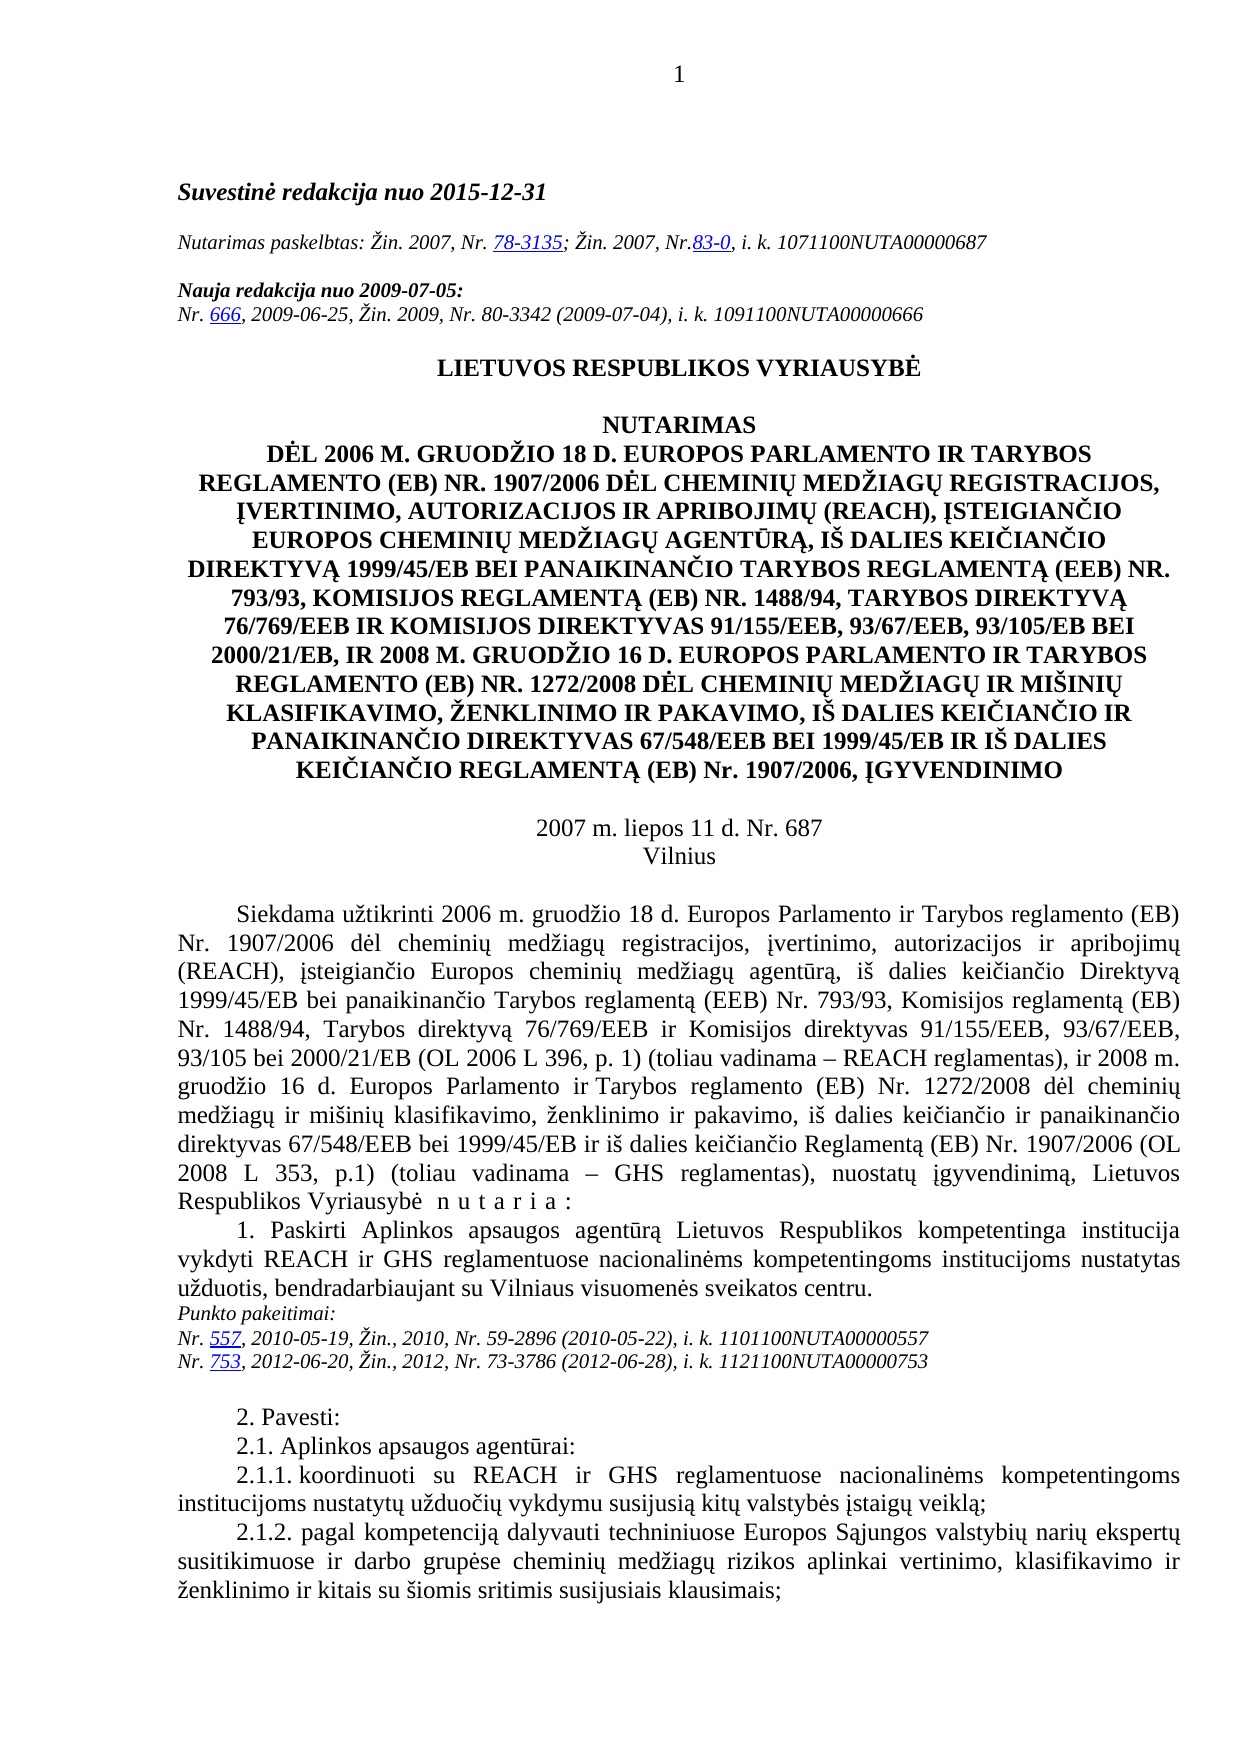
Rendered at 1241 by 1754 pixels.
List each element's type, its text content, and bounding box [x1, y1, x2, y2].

text Vilnius [177, 841, 1181, 870]
text Siekdama užtikrinti 2006 m. gruodžio 18 d. Europos Parlamento ir Tarybos reglamento (EB) Nr. 1907/2006 dėl cheminių medžiagų registracijos, įvertinimo, autorizacijos ir apribojimų (REACH), įsteigiančio Europos cheminių medžiagų agentūrą, iš dalies keičiančio Direktyvą 1999/45/EB bei panaikinančio Tarybos reglamentą (EEB) Nr. 793/93, Komisijos reglamentą (EB) Nr. 1488/94, Tarybos direktyvą 76/769/EEB ir Komisijos direktyvas 91/155/EEB, 93/67/EEB, 93/105 bei 2000/21/EB (OL 2006 L 396, p. 1) (toliau vadinama – REACH reglamentas), ir 2008 m. gruodžio 16 d. Europos Parlamento ir Tarybos reglamento (EB) Nr. 1272/2008 dėl cheminių medžiagų ir mišinių klasifikavimo, ženklinimo ir pakavimo, iš dalies keičiančio ir panaikinančio direktyvas 67/548/EEB bei 1999/45/EB ir iš dalies keičiančio Reglamentą (EB) Nr. 1907/2006 (OL 2008 L 353, p.1) (toliau vadinama – GHS reglamentas), nuostatų įgyvendinimą, Lietuvos Respublikos Vyriausybė nutaria: [177, 899, 1181, 1215]
text 1. Paskirti Aplinkos apsaugos agentūrą Lietuvos Respublikos kompetentinga institucija vykdyti REACH ir GHS reglamentuose nacionalinėms kompetentingoms institucijoms nustatytas užduotis, bendradarbiaujant su Vilniaus visuomenės sveikatos centru. [177, 1215, 1181, 1301]
text 2. Pavesti: [177, 1402, 1181, 1431]
text Nr. 753, 2012-06-20, Žin., 2012, Nr. 73-3786 (2012-06-28), i. k. 1121100NUTA00000753 [177, 1349, 1181, 1373]
text Nutarimas paskelbtas: Žin. 2007, Nr. 78-3135; Žin. 2007, Nr.83-0, i. k. 1071100NUTA00000687 [177, 230, 1181, 254]
text NUTARIMAS [177, 410, 1181, 439]
text 2007 m. liepos 11 d. Nr. 687 [177, 813, 1181, 841]
text Nr. 557, 2010-05-19, Žin., 2010, Nr. 59-2896 (2010-05-22), i. k. 1101100NUTA00000557 [177, 1325, 1181, 1349]
text Nauja redakcija nuo 2009-07-05: [177, 278, 1181, 302]
text 2.1.2. pagal kompetenciją dalyvauti techniniuose Europos Sąjungos valstybių narių ekspertų susitikimuose ir darbo grupėse cheminių medžiagų rizikos aplinkai vertinimo, klasifikavimo ir ženklinimo ir kitais su šiomis sritimis susijusiais klausimais; [177, 1517, 1181, 1603]
text 2.1.1. koordinuoti su REACH ir GHS reglamentuose nacionalinėms kompetentingoms institucijoms nustatytų užduočių vykdymu susijusią kitų valstybės įstaigų veiklą; [177, 1460, 1181, 1517]
text dėl 2006 m. gruodžio 18 d. Europos Parlamento ir Tarybos reglamento (EB) Nr. 1907/2006 dėl cheminių medžiagų registracijos, įvertinimo, autorizacijos ir apribojimų (REACH), įsteigiančio Europos cheminių medžiagų agentūrą, iš dalies keičiančio Direktyvą 1999/45/EB bei panaikinančio Tarybos reglamentą (EEB) Nr. 793/93, Komisijos reglamentą (EB) Nr. 1488/94, Tarybos direktyvą 76/769/EEB ir Komisijos direktyvas 91/155/EEB, 93/67/EEB, 93/105/EB bei 2000/21/EB, ir 2008 m. gruodžio 16 d. Europos Parlamento ir Tarybos reglamento (EB) Nr. 1272/2008 dėl cheminių medžiagų ir mišinių klasifikavimo, ženklinimo ir pakavimo, iš dalies keičiančio ir panaikinančio Direktyvas 67/548/EEB bei 1999/45/EB ir iš dalies keičiančio Reglamentą (EB) Nr. 1907/2006, ĮGYVENDINIMO [177, 439, 1181, 784]
text Nr. 666, 2009-06-25, Žin. 2009, Nr. 80-3342 (2009-07-04), i. k. 1091100NUTA00000666 [177, 302, 1181, 326]
text Punkto pakeitimai: [177, 1301, 1181, 1325]
text LIETUVOS RESPUBLIKOS VYRIAUSYBĖ [177, 353, 1181, 381]
text Suvestinė redakcija nuo 2015-12-31 [177, 177, 1181, 206]
text 2.1. Aplinkos apsaugos agentūrai: [177, 1431, 1181, 1460]
